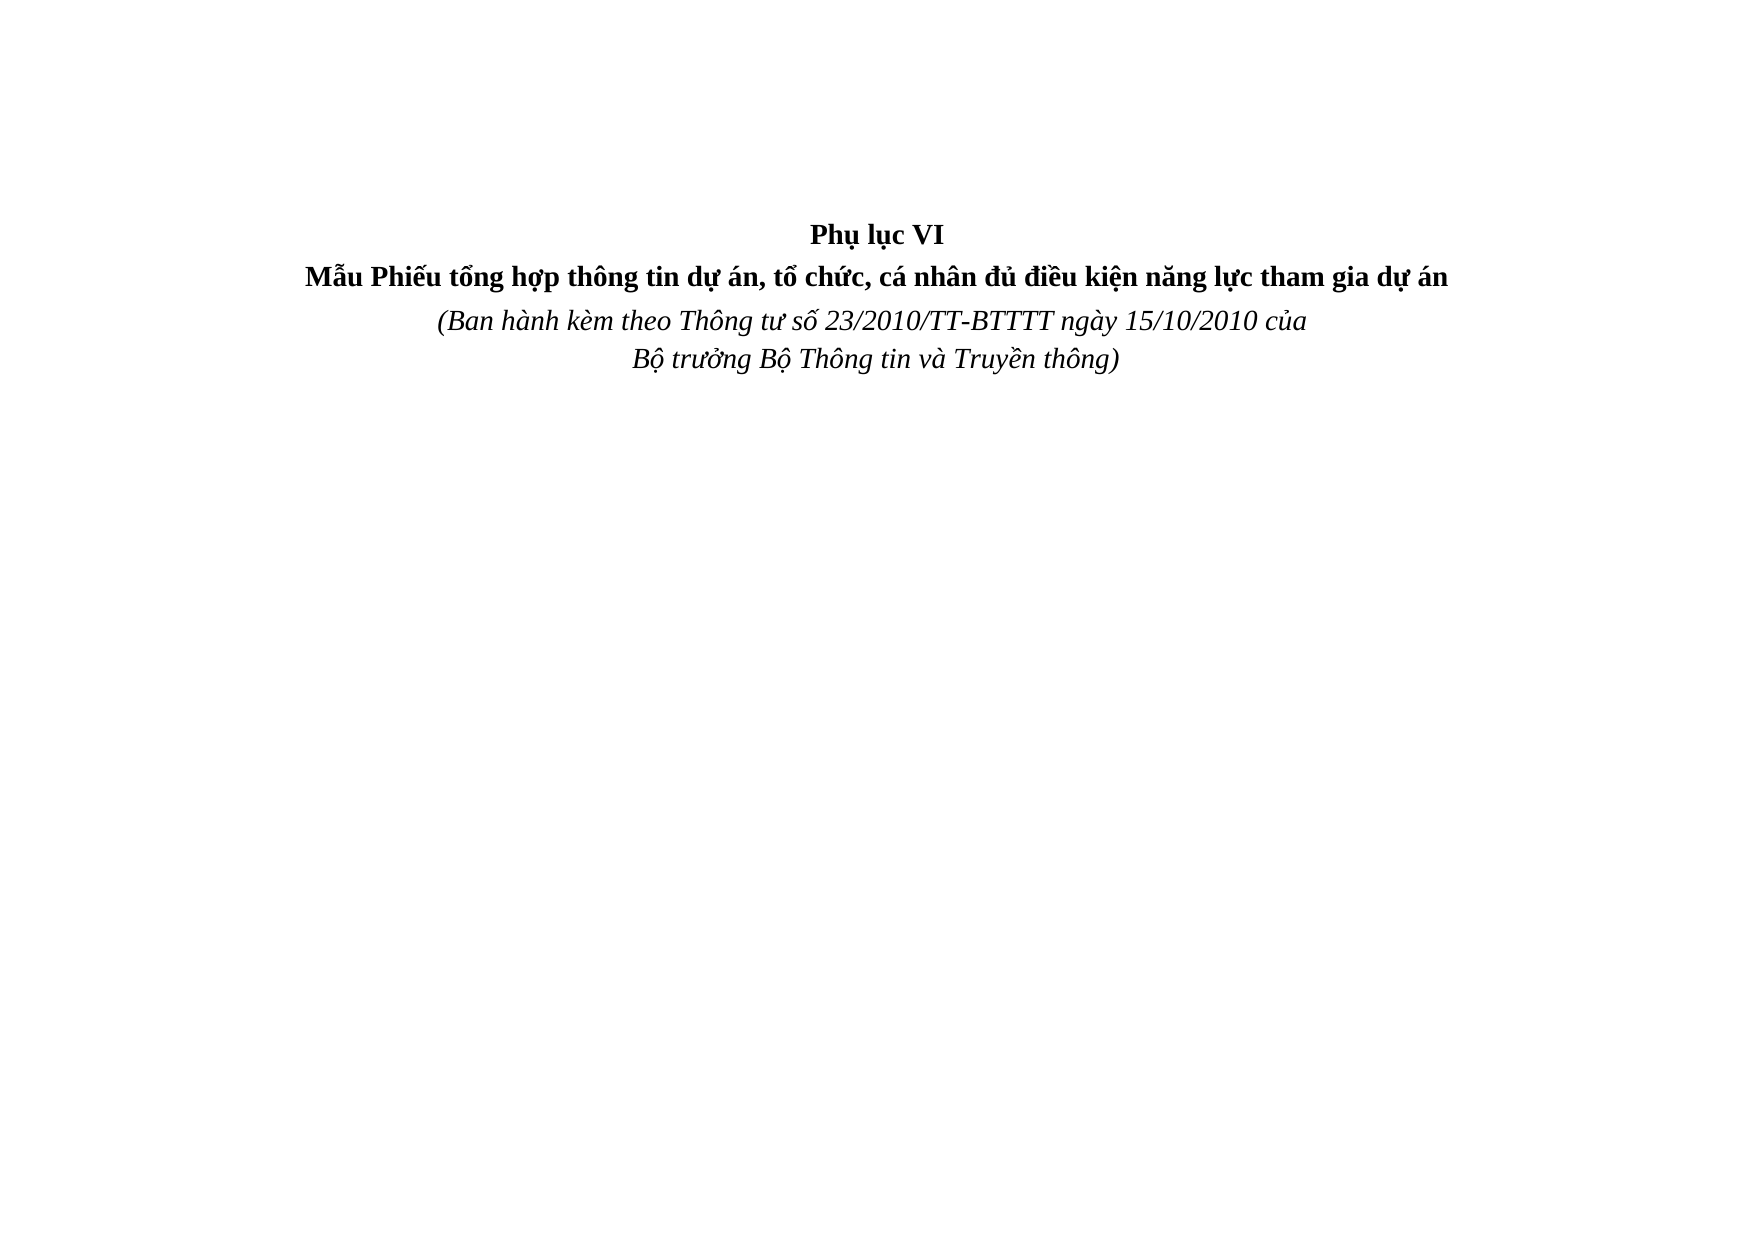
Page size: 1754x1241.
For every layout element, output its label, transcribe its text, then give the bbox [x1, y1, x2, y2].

table_header Phụ lục VI Mẫu Phiếu tổng hợp thông tin dự án, tổ chức, cá nhân đủ điều kiện năng lực tham gia dự án (Ban hành kèm theo Thông tư số 23/2010/TT-BTTTT ngày 15/10/2010 của Bộ trưởng Bộ Thông tin và Truyền thông) [177, 217, 1577, 376]
